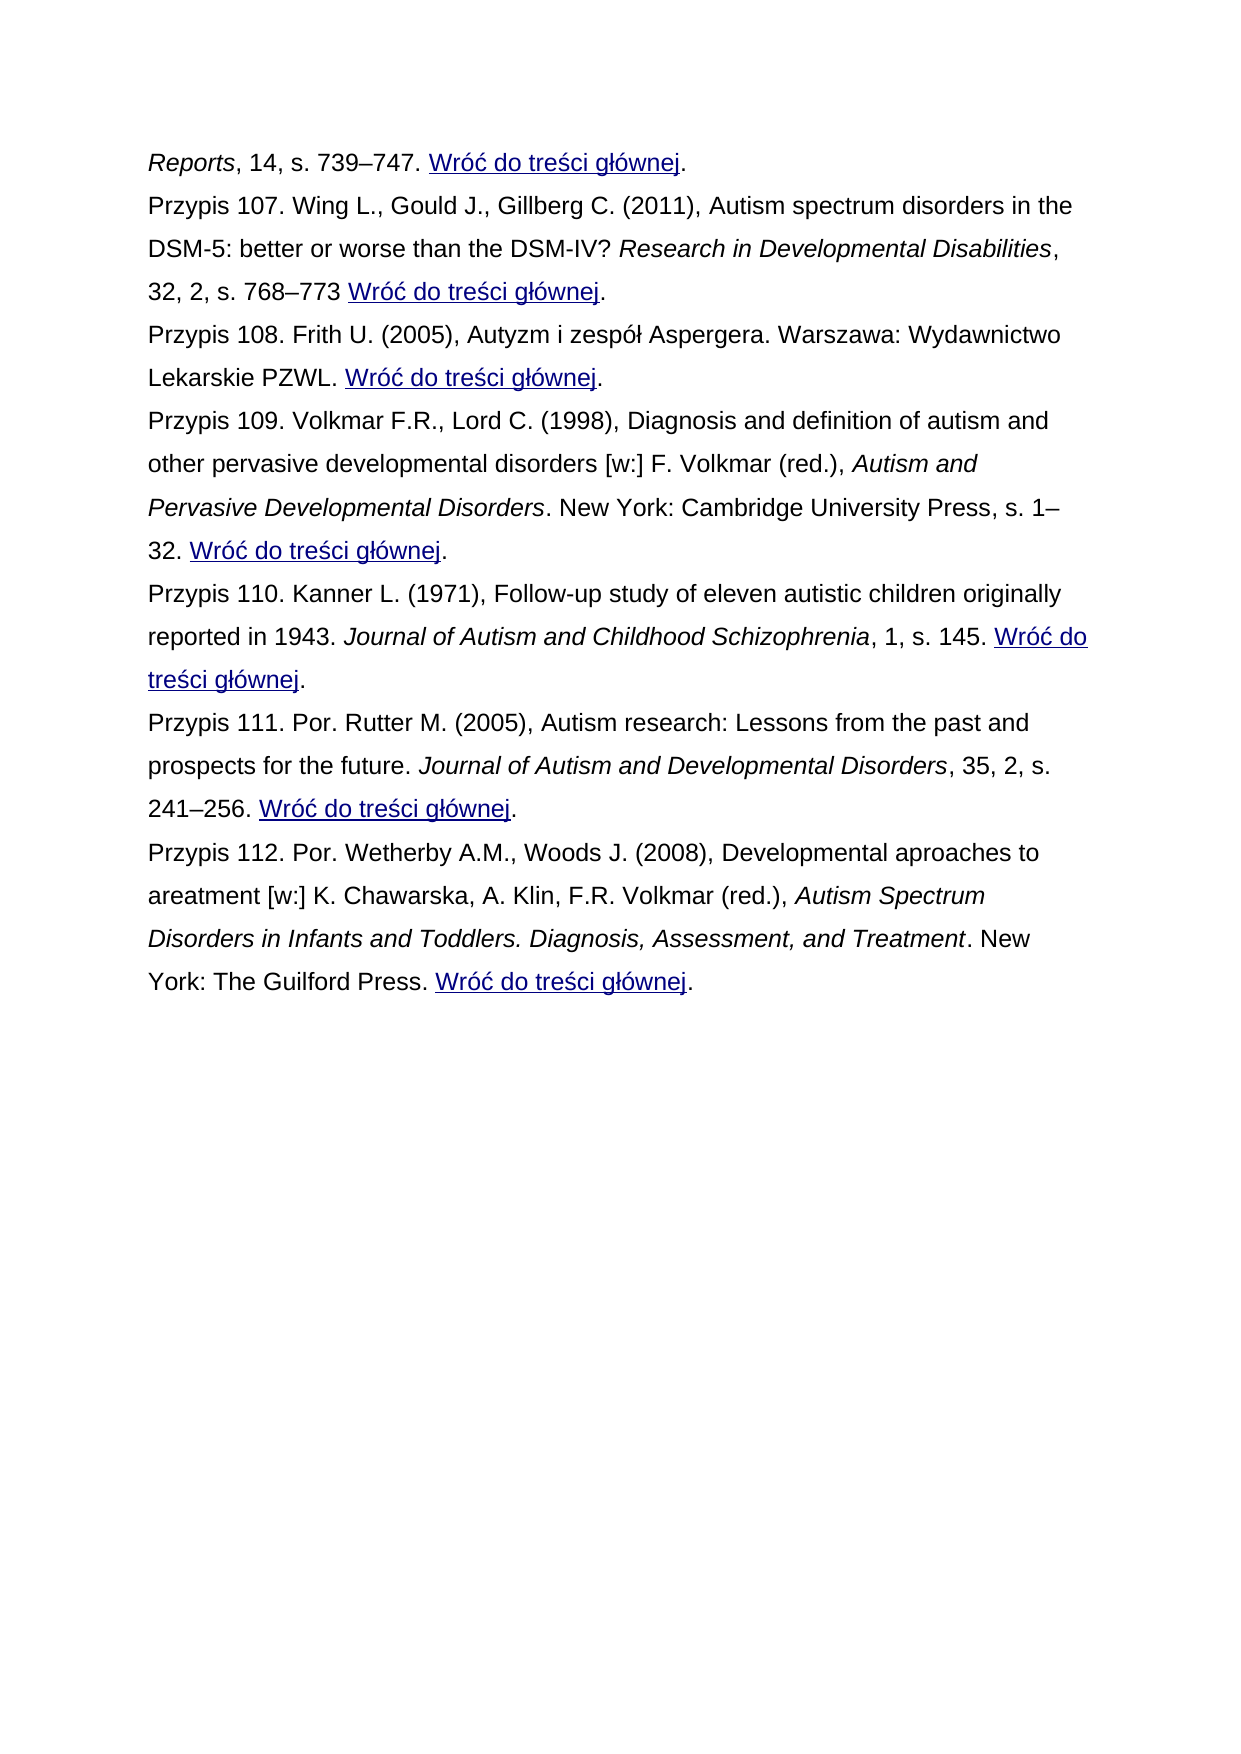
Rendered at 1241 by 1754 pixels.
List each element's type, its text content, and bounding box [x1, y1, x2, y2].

text Przypis 110. Kanner L. (1971), Follow-up study of eleven autistic children originally reported in 1943. Journal of Autism and Childhood Schizophrenia, 1, s. 145. Wróć do treści głównej. [148, 579, 1093, 694]
text Przypis 109. Volkmar F.R., Lord C. (1998), Diagnosis and definition of autism and other pervasive developmental disorders [w:] F. Volkmar (red.), Autism and Pervasive Developmental Disorders. New York: Cambridge University Press, s. 1–32. Wróć do treści głównej. [148, 406, 1093, 564]
text Przypis 108. Frith U. (2005), Autyzm i zespół Aspergera. Warszawa: Wydawnictwo Lekarskie PZWL. Wróć do treści głównej. [148, 320, 1093, 392]
text Przypis 112. Por. Wetherby A.M., Woods J. (2008), Developmental aproaches to areatment [w:] K. Chawarska, A. Klin, F.R. Volkmar (red.), Autism Spectrum Disorders in Infants and Toddlers. Diagnosis, Assessment, and Treatment. New York: The Guilford Press. Wróć do treści głównej. [148, 838, 1093, 996]
text Przypis 107. Wing L., Gould J., Gillberg C. (2011), Autism spectrum disorders in the DSM-5: better or worse than the DSM-IV? Research in Developmental Disabilities, 32, 2, s. 768–773 Wróć do treści głównej. [148, 191, 1093, 306]
text Reports, 14, s. 739–747. Wróć do treści głównej. [148, 148, 1093, 176]
text Przypis 111. Por. Rutter M. (2005), Autism research: Lessons from the past and prospects for the future. Journal of Autism and Developmental Disorders, 35, 2, s. 241–256. Wróć do treści głównej. [148, 708, 1093, 823]
